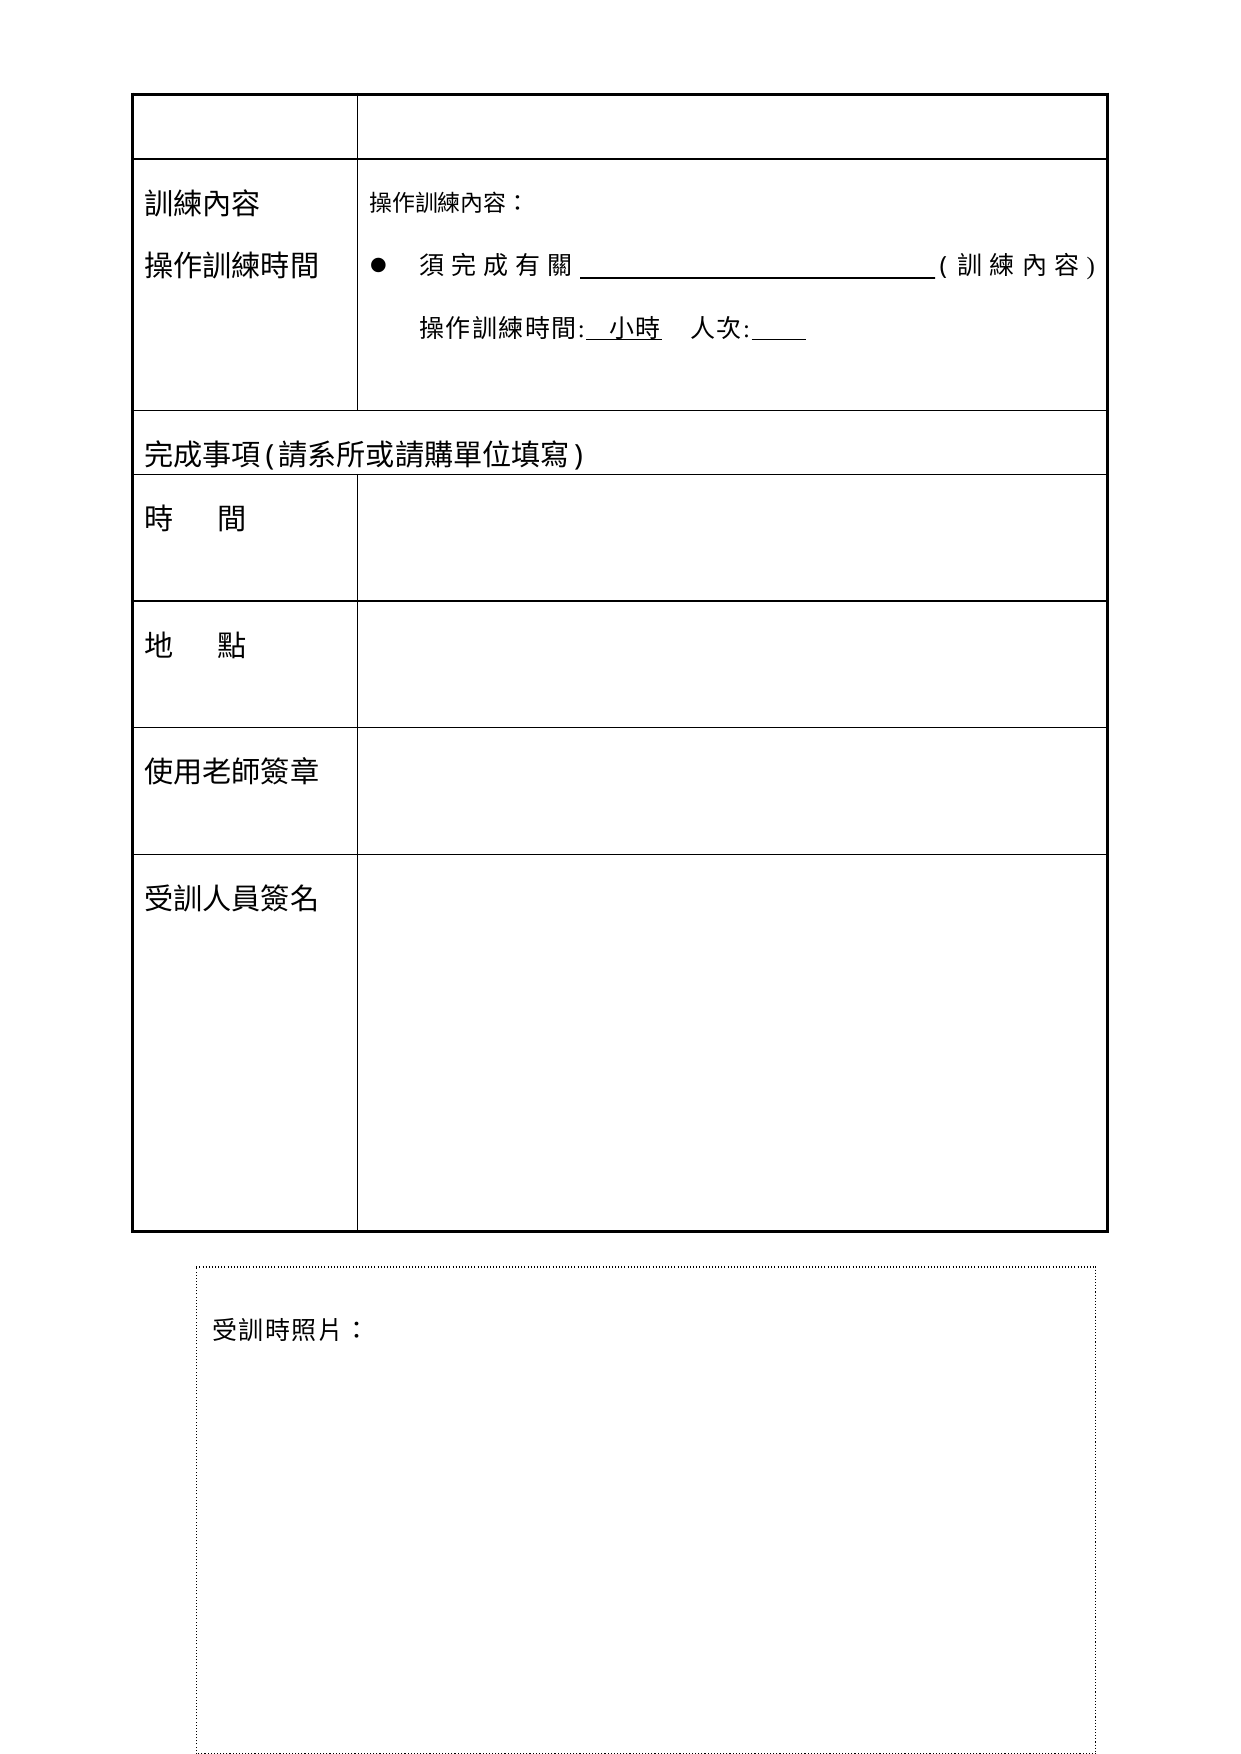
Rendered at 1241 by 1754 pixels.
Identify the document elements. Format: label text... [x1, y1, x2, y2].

text 受訓時照片： [212, 1312, 1080, 1346]
table_cell 操作訓練內容： 須完成有關 (訓練內容) 操作訓練時間: 小時 人次: [358, 160, 1106, 410]
table_cell [358, 475, 1106, 600]
table_cell 完成事項(請系所或請購單位填寫) [134, 411, 1106, 474]
table_header [358, 96, 1106, 158]
table_cell [358, 602, 1106, 727]
table_cell [358, 728, 1106, 853]
table_cell 使用老師簽章 [134, 728, 357, 853]
table_header [134, 96, 357, 158]
table_cell 受訓人員簽名 [134, 855, 357, 1230]
table_cell 訓練內容 操作訓練時間 [134, 160, 357, 410]
table_cell 時 間 [134, 475, 357, 600]
table_cell 地 點 [134, 602, 357, 727]
table_cell [358, 855, 1106, 1230]
